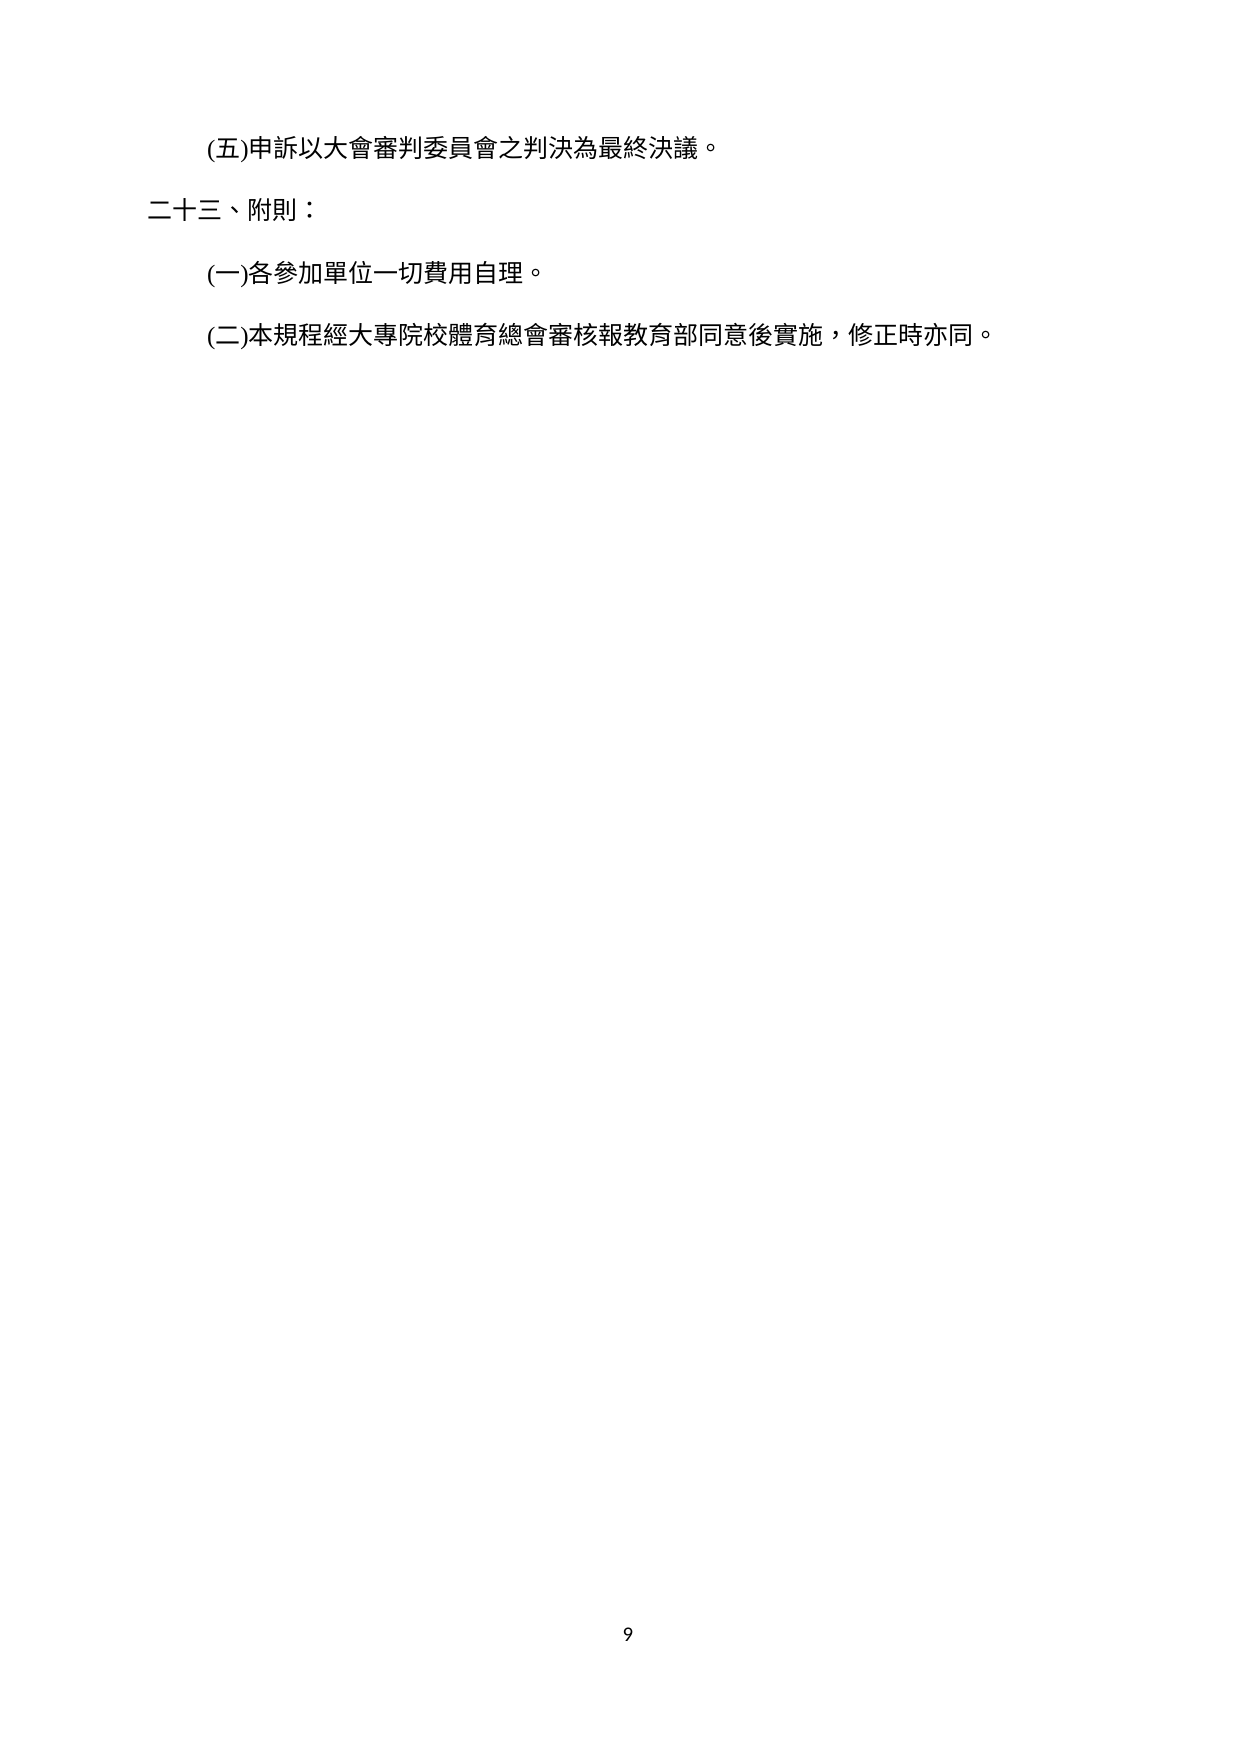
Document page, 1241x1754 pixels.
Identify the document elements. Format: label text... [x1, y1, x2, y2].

text (二)本規程經大專院校體育總會審核報教育部同意後實施，修正時亦同。 [207, 292, 1107, 355]
text 二十三、附則： [148, 167, 1107, 230]
text (一)各參加單位一切費用自理。 [207, 230, 1107, 292]
text (五)申訴以大會審判委員會之判決為最終決議。 [207, 105, 1107, 167]
